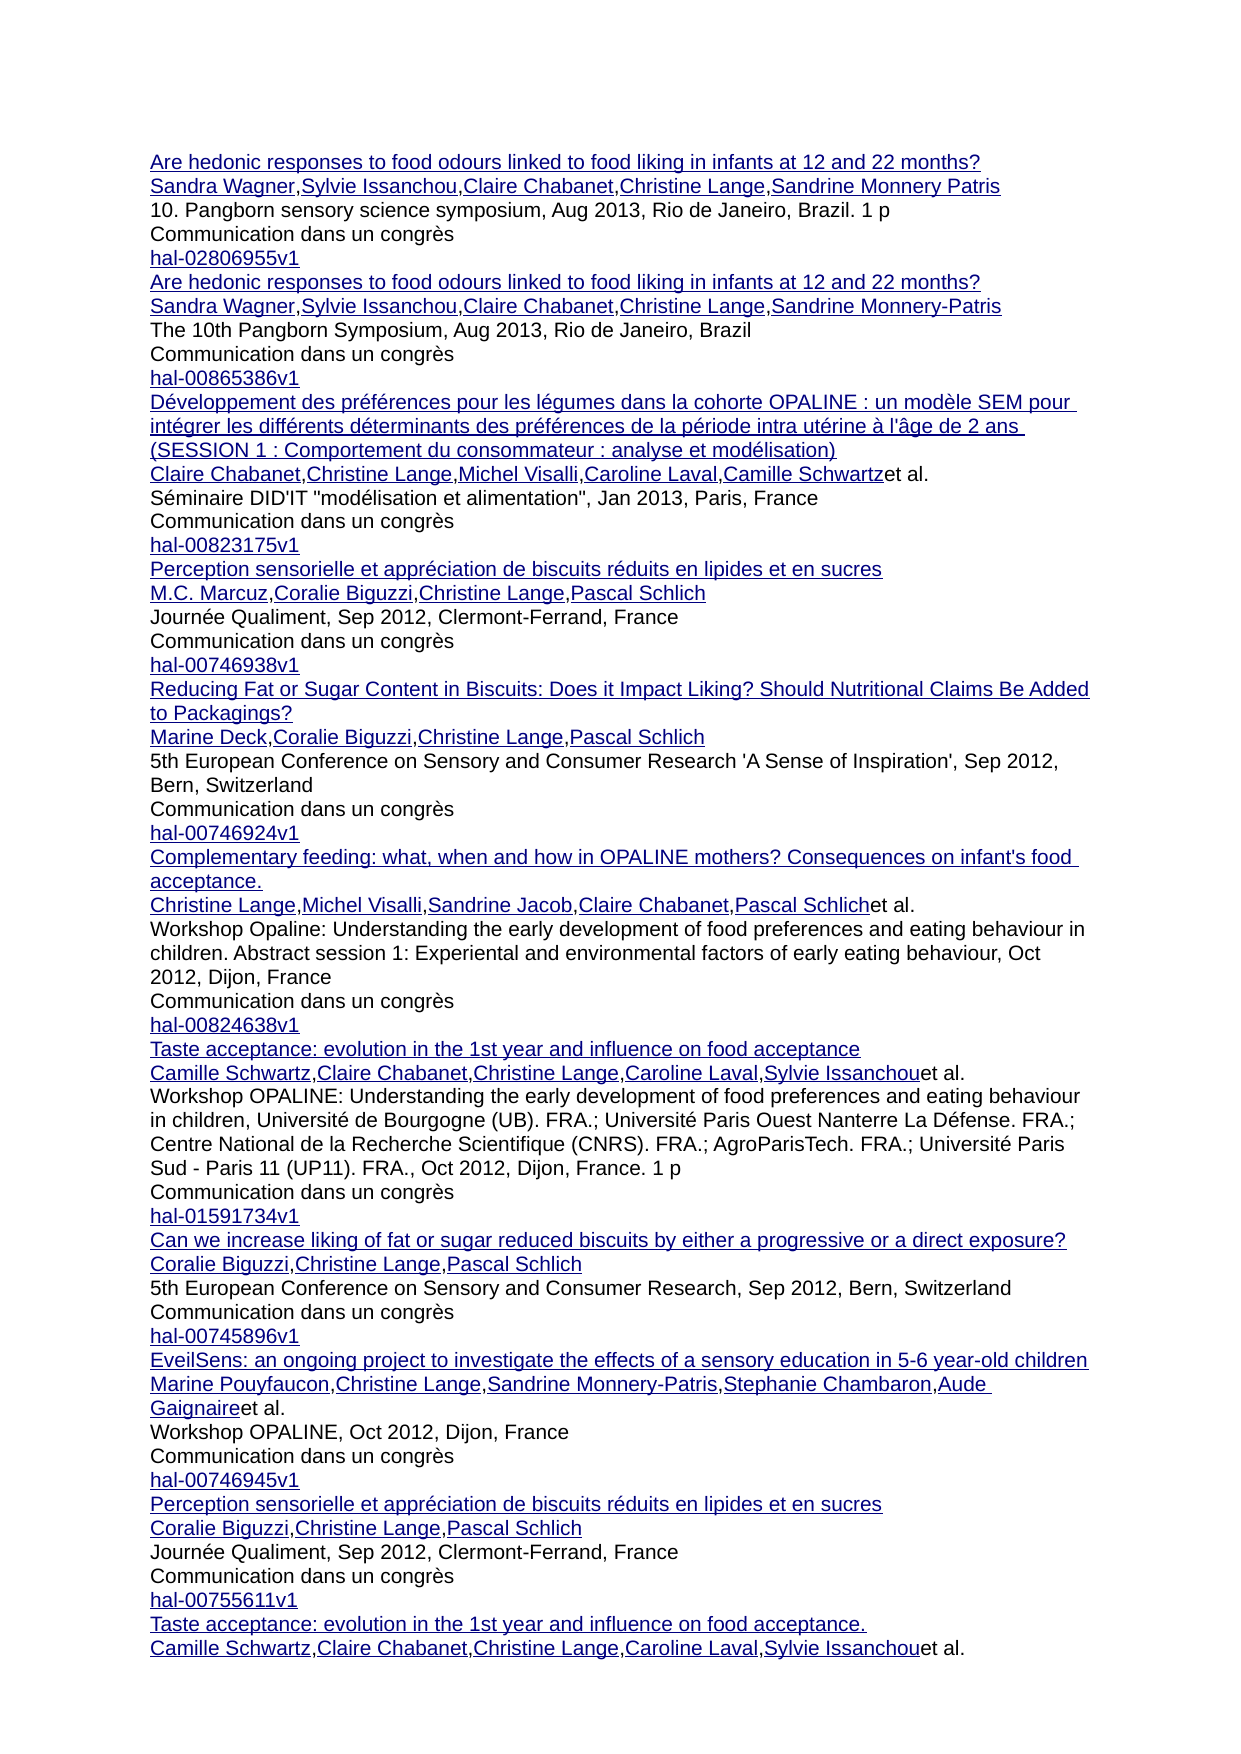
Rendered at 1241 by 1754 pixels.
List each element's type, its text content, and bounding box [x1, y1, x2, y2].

table_cell Are hedonic responses to food odours linked to food liking in infants at 12 and 22 months? Sandra Wagner,Sylvie Issanchou,Claire Chabanet,Christine Lange,Sandrine Monnery Patris 10. Pangborn sensory science symposium, Aug 2013, Rio de Janeiro, Brazil. 1 p Communication dans un congrès hal-02806955v1 [150, 150, 1090, 270]
table_cell EveilSens: an ongoing project to investigate the effects of a sensory education in 5-6 year-old children Marine Pouyfaucon,Christine Lange,Sandrine Monnery-Patris,Stephanie Chambaron,Aude Gaignaireet al. Workshop OPALINE, Oct 2012, Dijon, France Communication dans un congrès hal-00746945v1 [150, 1348, 1090, 1492]
table_cell Reducing Fat or Sugar Content in Biscuits: Does it Impact Liking? Should Nutritional Claims Be Added [150, 677, 1090, 698]
table_cell Perception sensorielle et appréciation de biscuits réduits en lipides et en sucres M.C. Marcuz,Coralie Biguzzi,Christine Lange,Pascal Schlich Journée Qualiment, Sep 2012, Clermont-Ferrand, France Communication dans un congrès hal-00746938v1 [150, 557, 1090, 677]
table_cell Perception sensorielle et appréciation de biscuits réduits en lipides et en sucres Coralie Biguzzi,Christine Lange,Pascal Schlich Journée Qualiment, Sep 2012, Clermont-Ferrand, France Communication dans un congrès hal-00755611v1 [150, 1492, 1090, 1611]
table_cell Développement des préférences pour les légumes dans la cohorte OPALINE : un modèle SEM pour intégrer les différents déterminants des préférences de la période intra utérine à l'âge de 2 ans (SESSION 1 : Comportement du consommateur : analyse et modélisation) Claire Chabanet,Christine Lange,Michel Visalli,Caroline Laval,Camille Schwartzet al. Séminaire DID'IT "modélisation et alimentation", Jan 2013, Paris, France Communication dans un congrès hal-00823175v1 [150, 390, 1090, 557]
table_cell to Packagings? Marine Deck,Coralie Biguzzi,Christine Lange,Pascal Schlich 5th European Conference on Sensory and Consumer Research 'A Sense of Inspiration', Sep 2012, Bern, Switzerland Communication dans un congrès hal-00746924v1 [150, 699, 1090, 845]
table_cell Complementary feeding: what, when and how in OPALINE mothers? Consequences on infant's food acceptance. Christine Lange,Michel Visalli,Sandrine Jacob,Claire Chabanet,Pascal Schlichet al. Workshop Opaline: Understanding the early development of food preferences and eating behaviour in children. Abstract session 1: Experiental and environmental factors of early eating behaviour, Oct 2012, Dijon, France Communication dans un congrès hal-00824638v1 [150, 845, 1090, 1036]
table_cell Taste acceptance: evolution in the 1st year and influence on food acceptance. Camille Schwartz,Claire Chabanet,Christine Lange,Caroline Laval,Sylvie Issanchouet al. [150, 1611, 1090, 1659]
table_cell Taste acceptance: evolution in the 1st year and influence on food acceptance Camille Schwartz,Claire Chabanet,Christine Lange,Caroline Laval,Sylvie Issanchouet al. Workshop OPALINE: Understanding the early development of food preferences and eating behaviour in children, Université de Bourgogne (UB). FRA.; Université Paris Ouest Nanterre La Défense. FRA.; Centre National de la Recherche Scientifique (CNRS). FRA.; AgroParisTech. FRA.; Université Paris Sud - Paris 11 (UP11). FRA., Oct 2012, Dijon, France. 1 p Communication dans un congrès hal-01591734v1 [150, 1036, 1090, 1228]
table_cell Can we increase liking of fat or sugar reduced biscuits by either a progressive or a direct exposure? Coralie Biguzzi,Christine Lange,Pascal Schlich 5th European Conference on Sensory and Consumer Research, Sep 2012, Bern, Switzerland Communication dans un congrès hal-00745896v1 [150, 1228, 1090, 1348]
table_cell Are hedonic responses to food odours linked to food liking in infants at 12 and 22 months? Sandra Wagner,Sylvie Issanchou,Claire Chabanet,Christine Lange,Sandrine Monnery-Patris The 10th Pangborn Symposium, Aug 2013, Rio de Janeiro, Brazil Communication dans un congrès hal-00865386v1 [150, 270, 1090, 389]
